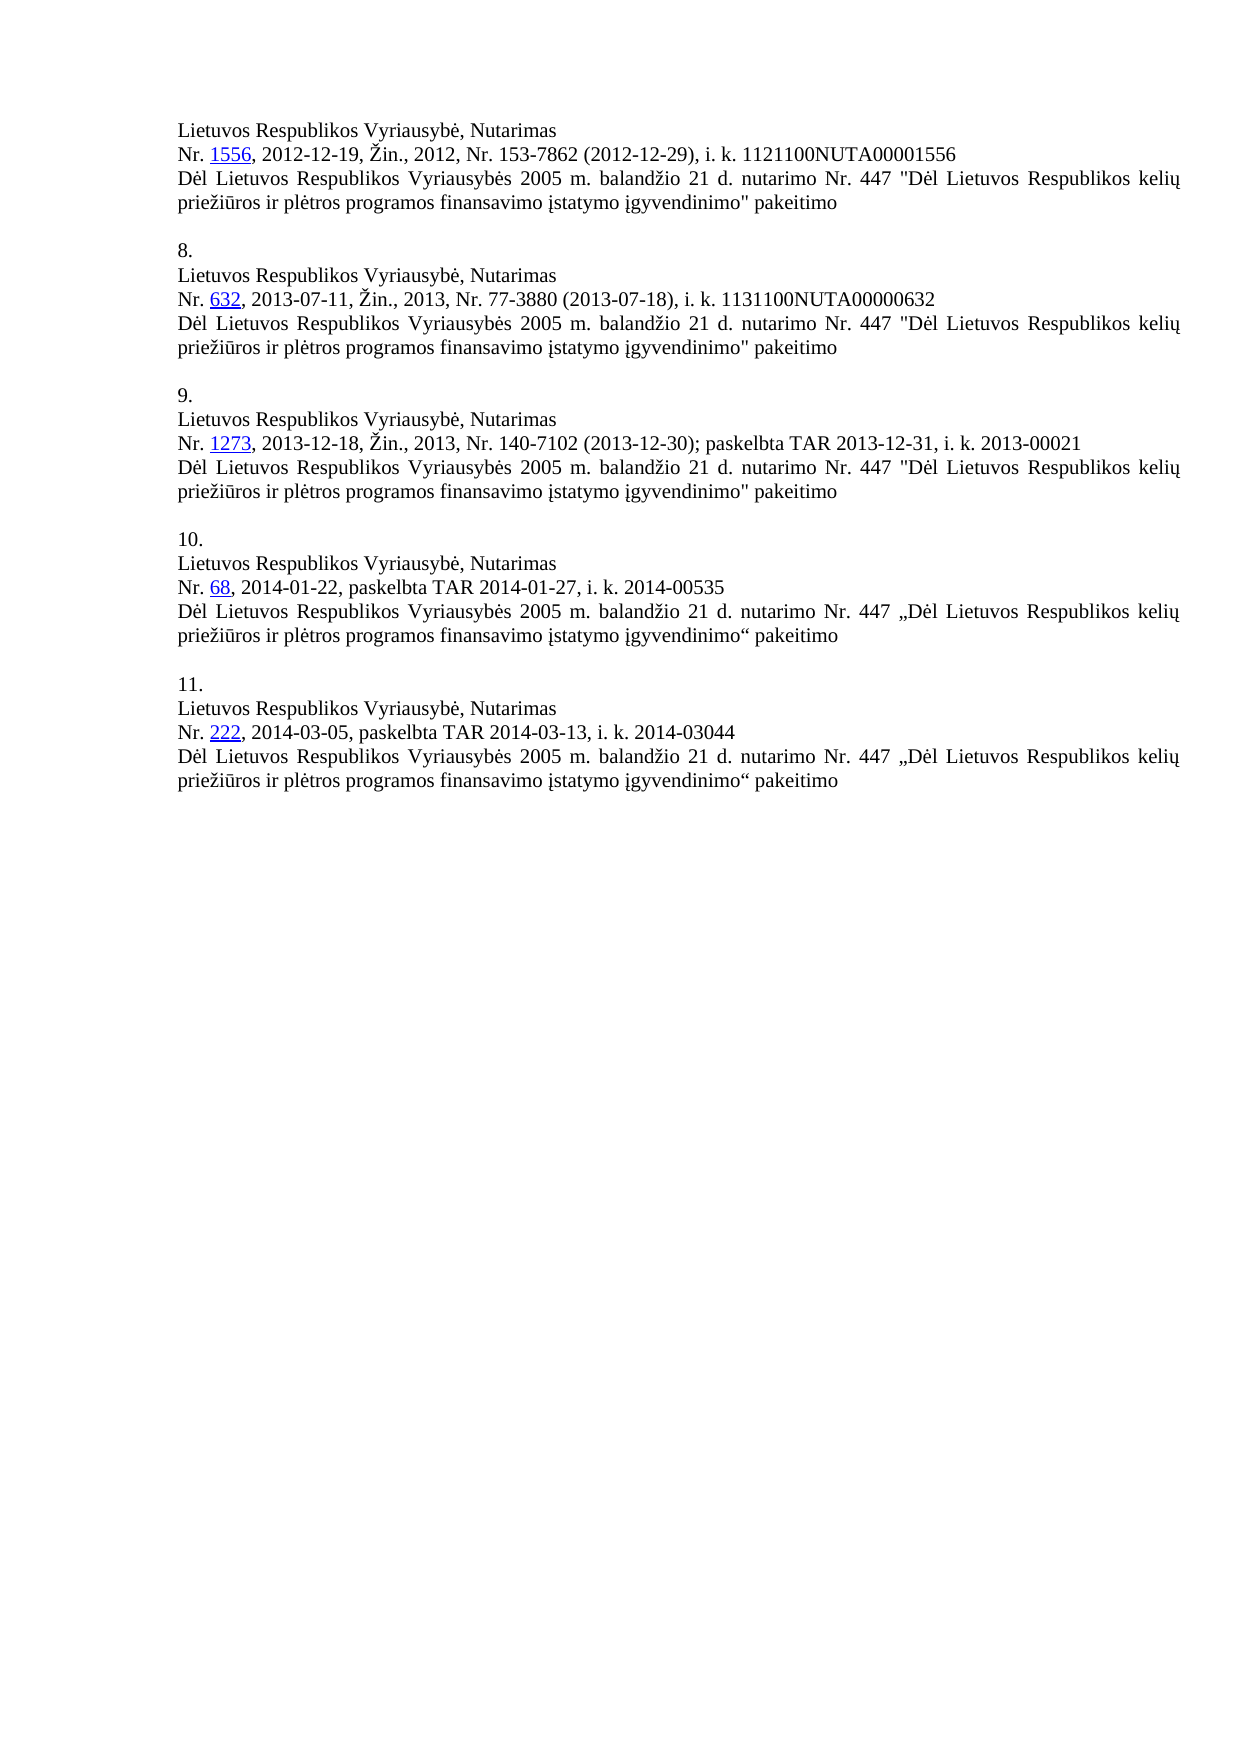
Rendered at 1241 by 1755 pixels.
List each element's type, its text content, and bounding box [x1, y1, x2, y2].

text 10. [177, 527, 1181, 551]
text Lietuvos Respublikos Vyriausybė, Nutarimas [177, 551, 1181, 575]
text Dėl Lietuvos Respublikos Vyriausybės 2005 m. balandžio 21 d. nutarimo Nr. 447 „Dėl Lietuvos Respublikos kelių priežiūros ir plėtros programos finansavimo įstatymo įgyvendinimo“ pakeitimo [177, 599, 1181, 647]
text Nr. 1556, 2012-12-19, Žin., 2012, Nr. 153-7862 (2012-12-29), i. k. 1121100NUTA00001556 [177, 142, 1181, 166]
text Nr. 632, 2013-07-11, Žin., 2013, Nr. 77-3880 (2013-07-18), i. k. 1131100NUTA00000632 [177, 287, 1181, 311]
text 8. [177, 238, 1181, 262]
text Dėl Lietuvos Respublikos Vyriausybės 2005 m. balandžio 21 d. nutarimo Nr. 447 "Dėl Lietuvos Respublikos kelių priežiūros ir plėtros programos finansavimo įstatymo įgyvendinimo" pakeitimo [177, 311, 1181, 359]
text Nr. 222, 2014-03-05, paskelbta TAR 2014-03-13, i. k. 2014-03044 [177, 720, 1181, 744]
text 11. [177, 672, 1181, 696]
text Dėl Lietuvos Respublikos Vyriausybės 2005 m. balandžio 21 d. nutarimo Nr. 447 „Dėl Lietuvos Respublikos kelių priežiūros ir plėtros programos finansavimo įstatymo įgyvendinimo“ pakeitimo [177, 744, 1181, 792]
text Nr. 1273, 2013-12-18, Žin., 2013, Nr. 140-7102 (2013-12-30); paskelbta TAR 2013-12-31, i. k. 2013-00021 [177, 431, 1181, 455]
text Lietuvos Respublikos Vyriausybė, Nutarimas [177, 696, 1181, 720]
text Dėl Lietuvos Respublikos Vyriausybės 2005 m. balandžio 21 d. nutarimo Nr. 447 "Dėl Lietuvos Respublikos kelių priežiūros ir plėtros programos finansavimo įstatymo įgyvendinimo" pakeitimo [177, 455, 1181, 503]
text Lietuvos Respublikos Vyriausybė, Nutarimas [177, 262, 1181, 287]
text Lietuvos Respublikos Vyriausybė, Nutarimas [177, 407, 1181, 431]
text Lietuvos Respublikos Vyriausybė, Nutarimas [177, 118, 1181, 142]
text 9. [177, 383, 1181, 407]
text Nr. 68, 2014-01-22, paskelbta TAR 2014-01-27, i. k. 2014-00535 [177, 575, 1181, 599]
text Dėl Lietuvos Respublikos Vyriausybės 2005 m. balandžio 21 d. nutarimo Nr. 447 "Dėl Lietuvos Respublikos kelių priežiūros ir plėtros programos finansavimo įstatymo įgyvendinimo" pakeitimo [177, 166, 1181, 214]
